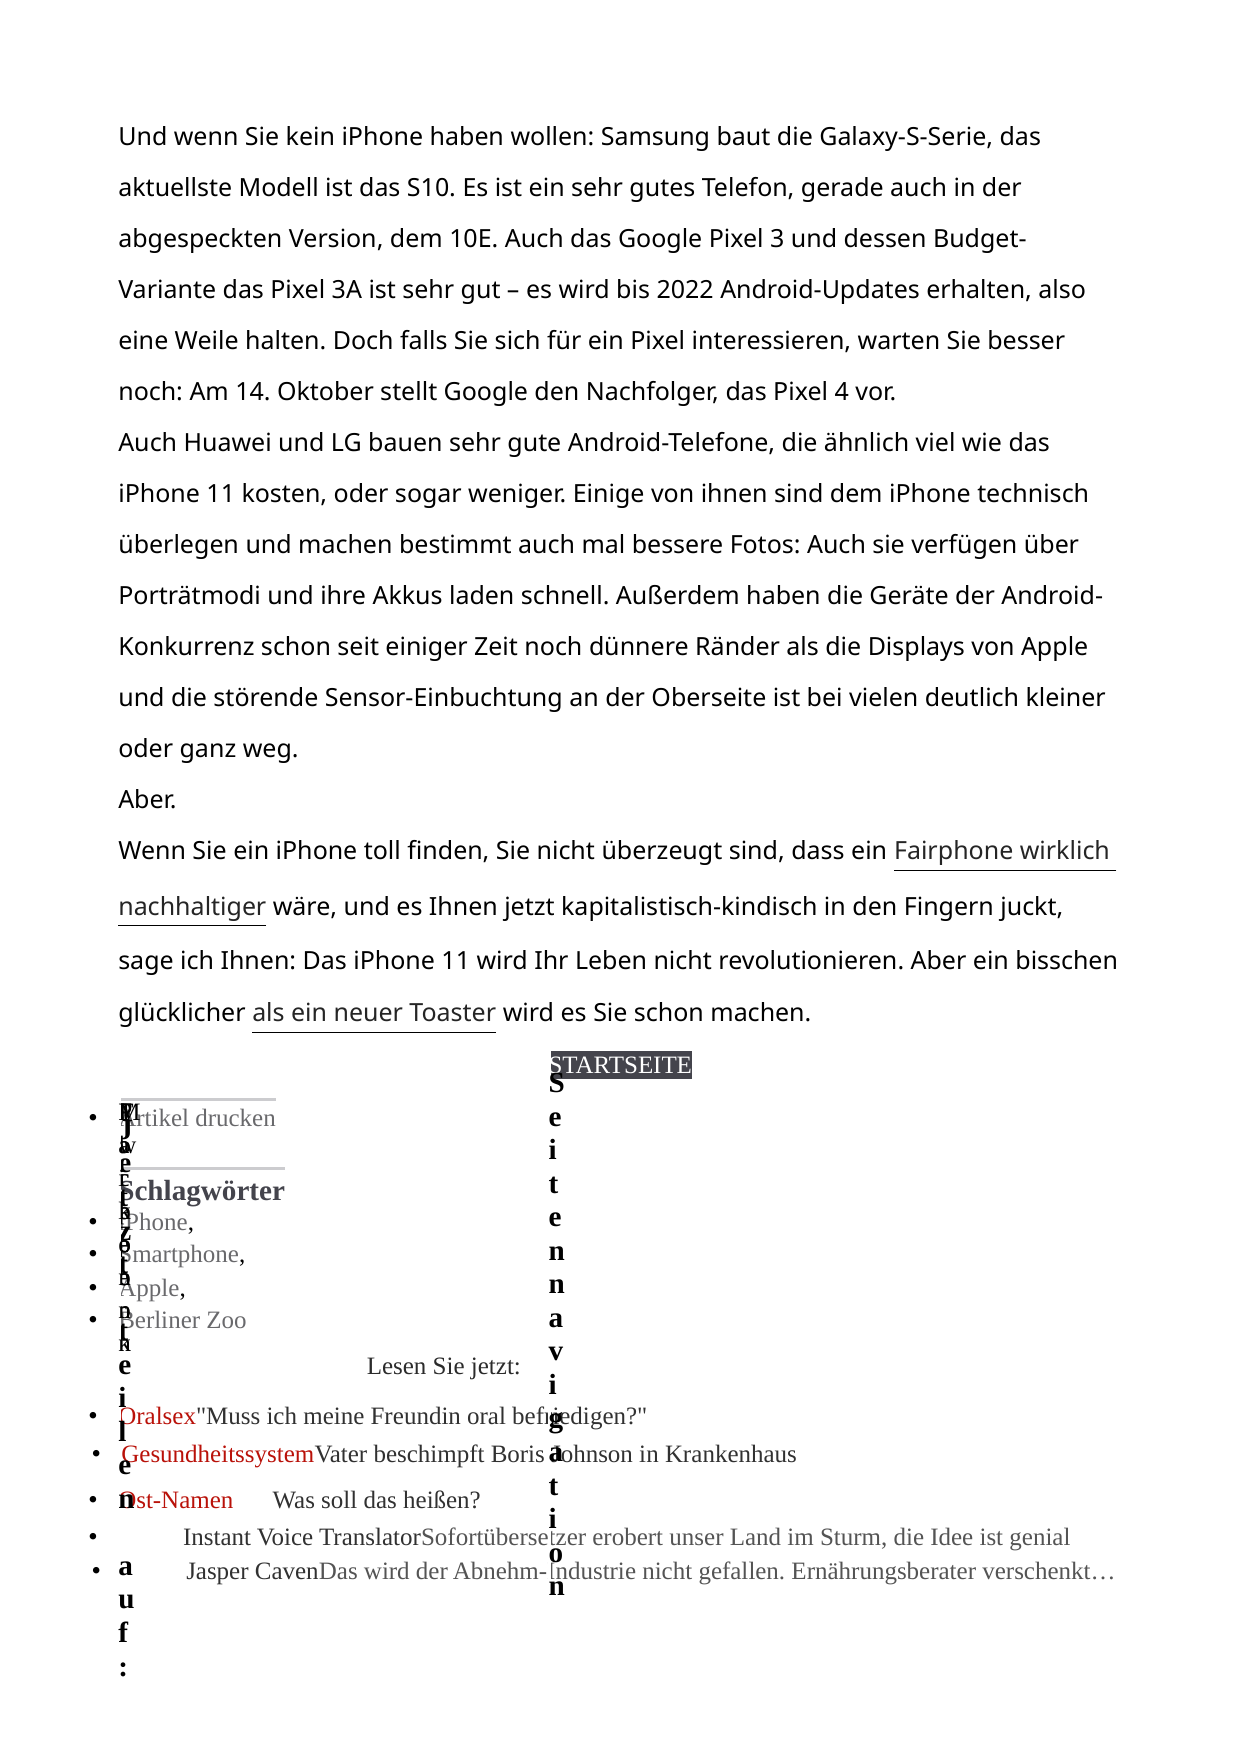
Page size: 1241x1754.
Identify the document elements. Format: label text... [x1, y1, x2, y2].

list iPhone [190, 1207, 548, 1235]
list Artikel drucken [121, 1097, 548, 1132]
list ANZEIGEJasper CavenDas wird der Abnehm-Industrie nicht gefallen. Ernährungsberater verschenkt… [551, 1556, 1119, 1584]
list Smartphone [124, 1239, 239, 1268]
text Wenn Sie ein iPhone toll finden, Sie nicht überzeugt sind, dass ein Fairphone wirklich nachhaltiger wäre, und es Ihnen jetzt kapitalistisch-kindisch in den Fingern juckt, sage ich Ihnen: Das iPhone 11 wird Ihr Leben nicht revolutionieren. Aber ein bisschen glücklicher als ein neuer Toaster wird es Sie schon machen. [118, 833, 1122, 1032]
list Smartphone [551, 1239, 1122, 1268]
list ANZEIGEInstant Voice TranslatorSofortübersetzer erobert unser Land im Sturm, die Idee ist genial [551, 1522, 1122, 1551]
text Aber. [118, 782, 1122, 816]
list GesundheitssystemVater beschimpft Boris Johnson in Krankenhaus [551, 1439, 1119, 1468]
list iPhone [551, 1207, 1122, 1235]
list Apple [182, 1273, 548, 1301]
list Ost-NamenWas soll das heißen? [121, 1477, 548, 1513]
text Auch Huawei und LG bauen sehr gute Android-Telefone, die ähnlich viel wie das iPhone 11 kosten, oder sogar weniger. Einige von ihnen sind dem iPhone technisch überlegen und machen bestimmt auch mal bessere Fotos: Auch sie verfügen über Porträtmodi und ihre Akkus laden schnell. Außerdem haben die Geräte der Android-Konkurrenz schon seit einiger Zeit noch dünnere Ränder als die Displays von Apple und die störende Sensor-Einbuchtung an der Oberseite ist bei vielen deutlich kleiner oder ganz weg. [118, 424, 1122, 765]
list Smartphone [241, 1239, 548, 1268]
list Oralsex"Muss ich meine Freundin oral befriedigen?" [121, 1401, 548, 1430]
list Apple [121, 1273, 179, 1301]
list ANZEIGEJasper CavenDas wird der Abnehm-Industrie nicht gefallen. Ernährungsberater verschenkt… [121, 1556, 548, 1584]
list Berliner Zoo [551, 1306, 1122, 1334]
list iPhone [126, 1207, 188, 1235]
text STARTSEITE [118, 1051, 1122, 1079]
list Artikel drucken [551, 1097, 1122, 1132]
list Apple [551, 1273, 1122, 1301]
text Lesen Sie jetzt: [367, 1351, 548, 1380]
text Und wenn Sie kein iPhone haben wollen: Samsung baut die Galaxy-S-Serie, das aktuellste Modell ist das S10. Es ist ein sehr gutes Telefon, gerade auch in der abgespeckten Version, dem 10E. Auch das Google Pixel 3 und dessen Budget-Variante das Pixel 3A ist sehr gut – es wird bis 2022 Android-Updates erhalten, also eine Weile halten. Doch falls Sie sich für ein Pixel interessieren, warten Sie besser noch: Am 14. Oktober stellt Google den Nachfolger, das Pixel 4 vor. [118, 118, 1122, 407]
list Berliner Zoo [124, 1306, 548, 1334]
subtitle Schlagwörter [551, 1167, 1122, 1207]
list Ost-NamenWas soll das heißen? [551, 1477, 1122, 1513]
text Lesen Sie jetzt: [551, 1351, 1122, 1380]
list GesundheitssystemVater beschimpft Boris Johnson in Krankenhaus [121, 1439, 548, 1468]
list ANZEIGEInstant Voice TranslatorSofortübersetzer erobert unser Land im Sturm, die Idee ist genial [121, 1522, 548, 1551]
subtitle Schlagwörter [121, 1167, 548, 1207]
list Oralsex"Muss ich meine Freundin oral befriedigen?" [551, 1401, 1122, 1430]
